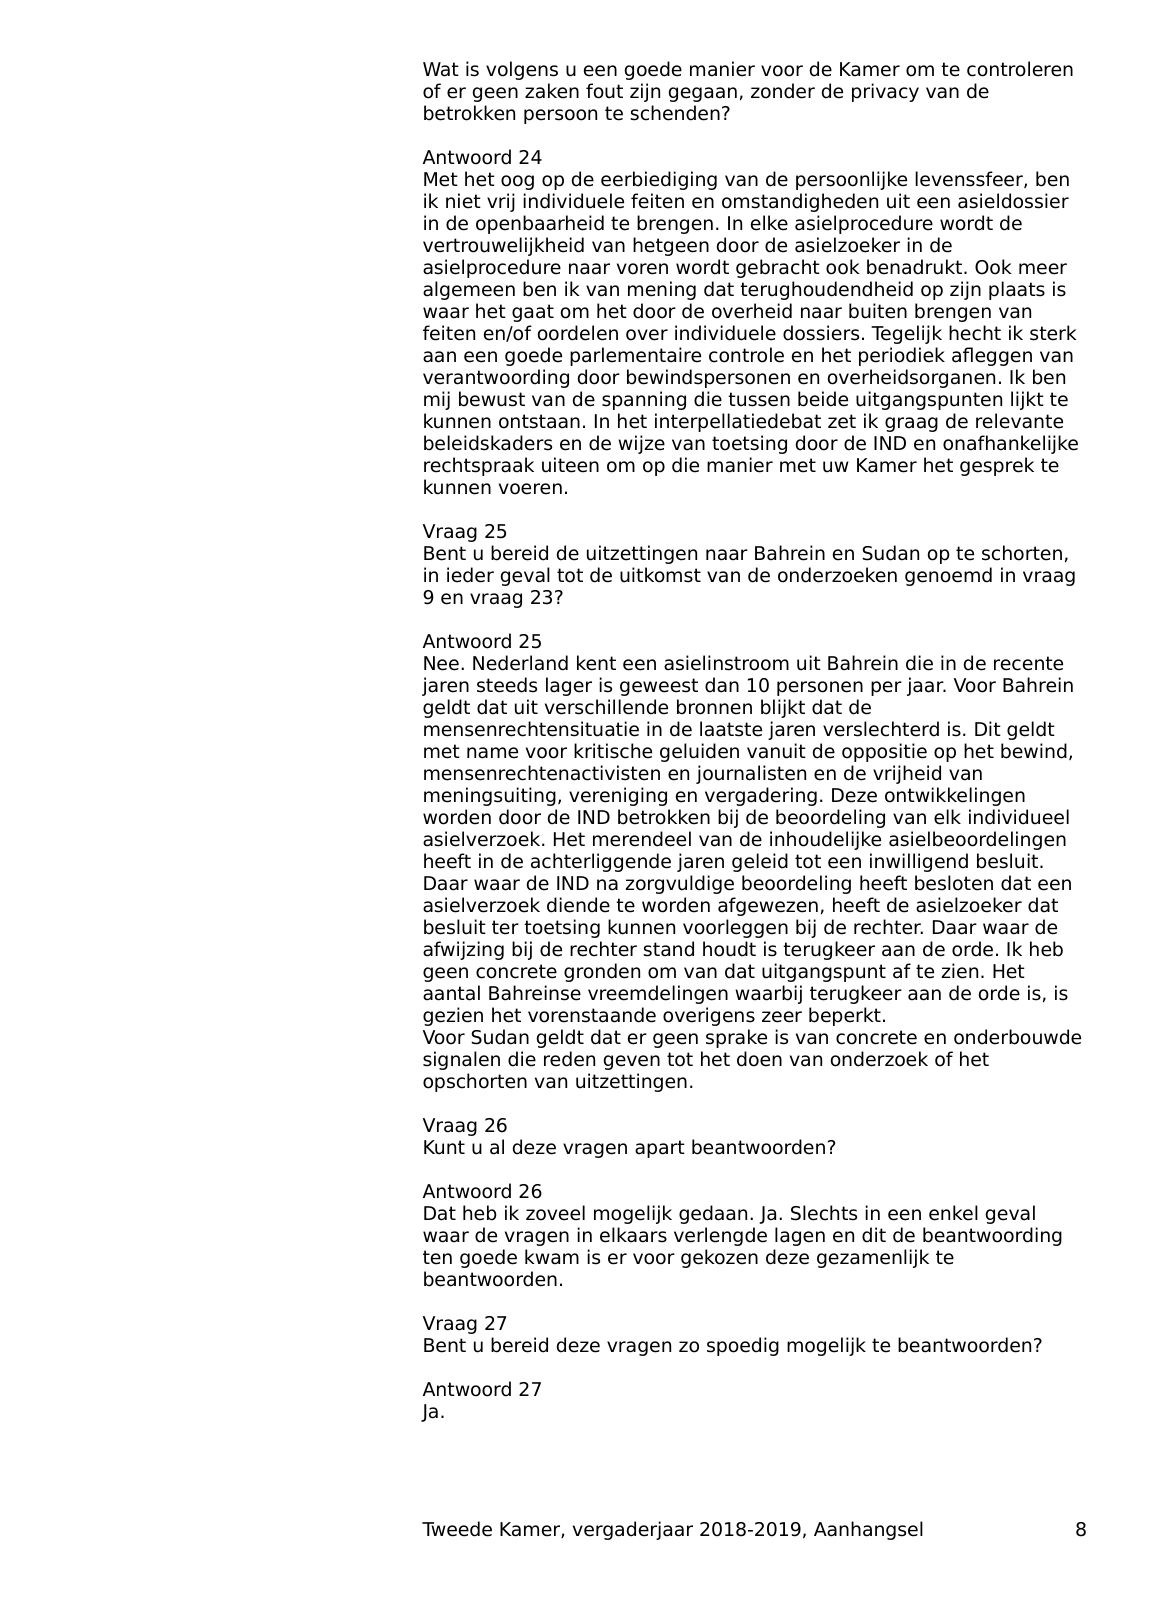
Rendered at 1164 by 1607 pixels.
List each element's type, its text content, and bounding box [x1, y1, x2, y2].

text Vraag 25 [422, 521, 1087, 543]
text Antwoord 24 [422, 147, 1087, 169]
text Bent u bereid de uitzettingen naar Bahrein en Sudan op te schorten, in ieder geval tot de uitkomst van de onderzoeken genoemd in vraag 9 en vraag 23? [422, 543, 1087, 609]
text Wat is volgens u een goede manier voor de Kamer om te controleren of er geen zaken fout zijn gegaan, zonder de privacy van de betrokken persoon te schenden? [422, 59, 1087, 125]
text Nee. Nederland kent een asielinstroom uit Bahrein die in de recente jaren steeds lager is geweest dan 10 personen per jaar. Voor Bahrein geldt dat uit verschillende bronnen blijkt dat de mensenrechtensituatie in de laatste jaren verslechterd is. Dit geldt met name voor kritische geluiden vanuit de oppositie op het bewind, mensenrechtenactivisten en journalisten en de vrijheid van meningsuiting, vereniging en vergadering. Deze ontwikkelingen worden door de IND betrokken bij de beoordeling van elk individueel asielverzoek. Het merendeel van de inhoudelijke asielbeoordelingen heeft in de achterliggende jaren geleid tot een inwilligend besluit. Daar waar de IND na zorgvuldige beoordeling heeft besloten dat een asielverzoek diende te worden afgewezen, heeft de asielzoeker dat besluit ter toetsing kunnen voorleggen bij de rechter. Daar waar de afwijzing bij de rechter stand houdt is terugkeer aan de orde. Ik heb geen concrete gronden om van dat uitgangspunt af te zien. Het aantal Bahreinse vreemdelingen waarbij terugkeer aan de orde is, is gezien het vorenstaande overigens zeer beperkt. [422, 653, 1087, 1027]
text Vraag 26 [422, 1115, 1087, 1137]
text Bent u bereid deze vragen zo spoedig mogelijk te beantwoorden? [422, 1335, 1087, 1357]
text Vraag 27 [422, 1313, 1087, 1335]
text Antwoord 27 [422, 1379, 1087, 1401]
text Ja. [422, 1401, 1087, 1423]
text Kunt u al deze vragen apart beantwoorden? [422, 1137, 1087, 1159]
text Met het oog op de eerbiediging van de persoonlijke levenssfeer, ben ik niet vrij individuele feiten en omstandigheden uit een asieldossier in de openbaarheid te brengen. In elke asielprocedure wordt de vertrouwelijkheid van hetgeen door de asielzoeker in de asielprocedure naar voren wordt gebracht ook benadrukt. Ook meer algemeen ben ik van mening dat terughoudendheid op zijn plaats is waar het gaat om het door de overheid naar buiten brengen van feiten en/of oordelen over individuele dossiers. Tegelijk hecht ik sterk aan een goede parlementaire controle en het periodiek afleggen van verantwoording door bewindspersonen en overheidsorganen. Ik ben mij bewust van de spanning die tussen beide uitgangspunten lijkt te kunnen ontstaan. In het interpellatiedebat zet ik graag de relevante beleidskaders en de wijze van toetsing door de IND en onafhankelijke rechtspraak uiteen om op die manier met uw Kamer het gesprek te kunnen voeren. [422, 169, 1087, 499]
text Antwoord 26 [422, 1181, 1087, 1203]
text Dat heb ik zoveel mogelijk gedaan. Ja. Slechts in een enkel geval waar de vragen in elkaars verlengde lagen en dit de beantwoording ten goede kwam is er voor gekozen deze gezamenlijk te beantwoorden. [422, 1203, 1087, 1291]
text Voor Sudan geldt dat er geen sprake is van concrete en onderbouwde signalen die reden geven tot het doen van onderzoek of het opschorten van uitzettingen. [422, 1027, 1087, 1093]
text Antwoord 25 [422, 631, 1087, 653]
